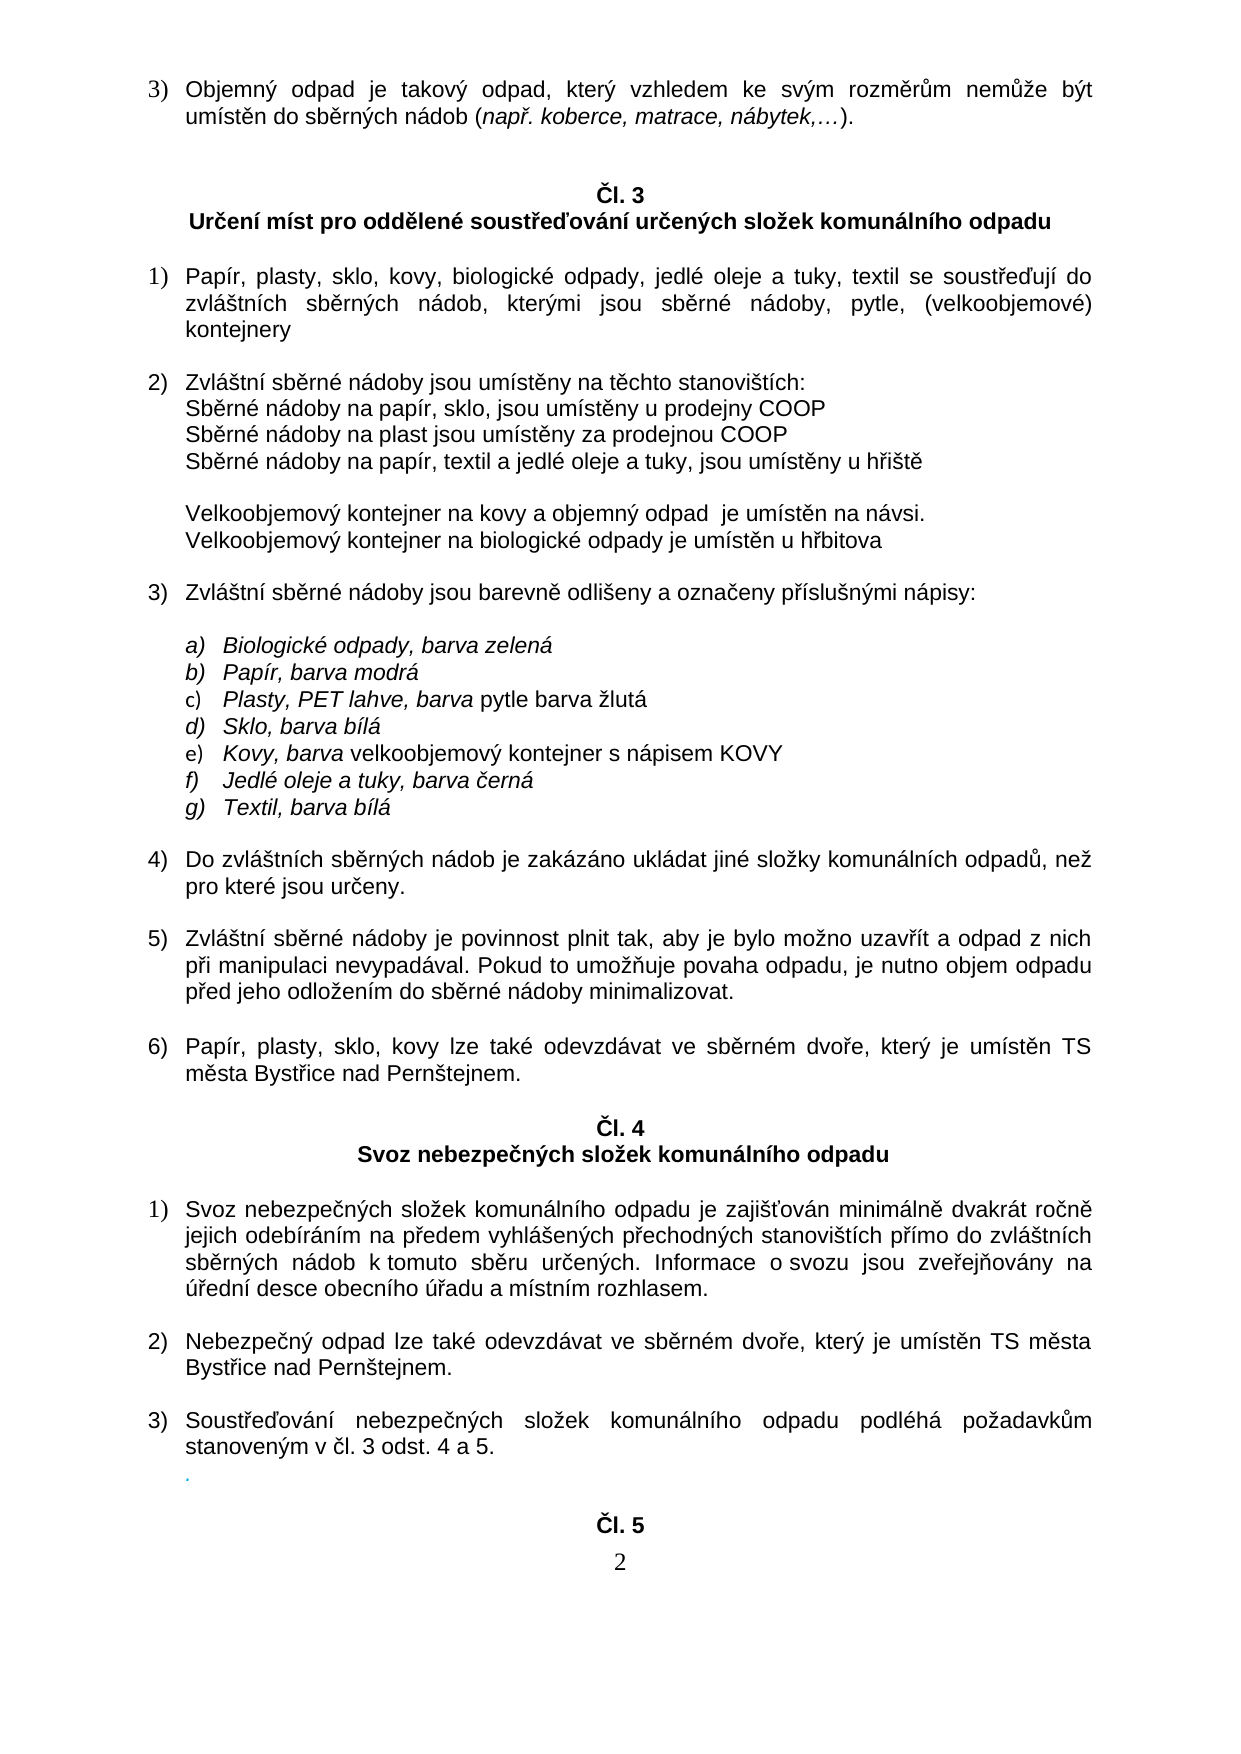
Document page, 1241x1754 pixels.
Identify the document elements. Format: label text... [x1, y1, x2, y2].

subtitle Svoz nebezpečných složek komunálního odpadu [148, 1141, 1092, 1167]
text Určení míst pro oddělené soustřeďování určených složek komunálního odpadu [148, 208, 1092, 234]
list Nebezpečný odpad lze také odevzdávat ve sběrném dvoře, který je umístěn TS města Bystřice nad Pernštejnem. [148, 1328, 1092, 1381]
list Papír, barva modrá [185, 658, 1092, 685]
list Zvláštní sběrné nádoby jsou umístěny na těchto stanovištích: [148, 368, 1092, 395]
list Objemný odpad je takový odpad, který vzhledem ke svým rozměrům nemůže být umístěn do sběrných nádob (např. koberce, matrace, nábytek,…). [148, 74, 1092, 129]
text Čl. 5 [148, 1512, 1092, 1539]
list Kovy, barva velkoobjemový kontejner s nápisem KOVY [185, 739, 1092, 767]
list Plasty, PET lahve, barva pytle barva žlutá [185, 685, 1092, 713]
list Jedlé oleje a tuky, barva černá [185, 767, 1092, 793]
list Zvláštní sběrné nádoby je povinnost plnit tak, aby je bylo možno uzavřít a odpad z nich při manipulaci nevypadával. Pokud to umožňuje povaha odpadu, je nutno objem odpadu před jeho odložením do sběrné nádoby minimalizovat. [148, 925, 1092, 1004]
text Sběrné nádoby na papír, sklo, jsou umístěny u prodejny COOP [185, 395, 1092, 421]
list Textil, barva bílá [185, 793, 1092, 820]
text Velkoobjemový kontejner na biologické odpady je umístěn u hřbitova [185, 527, 1092, 553]
text Sběrné nádoby na papír, textil a jedlé oleje a tuky, jsou umístěny u hřiště [185, 448, 1092, 474]
text . [185, 1459, 1092, 1486]
list Sklo, barva bílá [185, 713, 1092, 739]
list Biologické odpady, barva zelená [185, 632, 1092, 658]
text Čl. 3 [148, 182, 1092, 208]
text Velkoobjemový kontejner na kovy a objemný odpad je umístěn na návsi. [185, 500, 1092, 527]
list Papír, plasty, sklo, kovy, biologické odpady, jedlé oleje a tuky, textil se soustřeďují do zvláštních sběrných nádob, kterými jsou sběrné nádoby, pytle, (velkoobjemové) kontejnery [148, 261, 1092, 342]
list Papír, plasty, sklo, kovy lze také odevzdávat ve sběrném dvoře, který je umístěn TS města Bystřice nad Pernštejnem. [148, 1033, 1092, 1086]
list Zvláštní sběrné nádoby jsou barevně odlišeny a označeny příslušnými nápisy: [148, 579, 1092, 606]
subtitle Čl. 4 [148, 1114, 1092, 1141]
list Soustřeďování nebezpečných složek komunálního odpadu podléhá požadavkům stanoveným v čl. 3 odst. 4 a 5. [148, 1407, 1092, 1459]
list Svoz nebezpečných složek komunálního odpadu je zajišťován minimálně dvakrát ročně jejich odebíráním na předem vyhlášených přechodných stanovištích přímo do zvláštních sběrných nádob k tomuto sběru určených. Informace o svozu jsou zveřejňovány na úřední desce obecního úřadu a místním rozhlasem. [148, 1194, 1092, 1301]
text Sběrné nádoby na plast jsou umístěny za prodejnou COOP [185, 421, 1092, 448]
list Do zvláštních sběrných nádob je zakázáno ukládat jiné složky komunálních odpadů, než pro které jsou určeny. [148, 846, 1092, 899]
